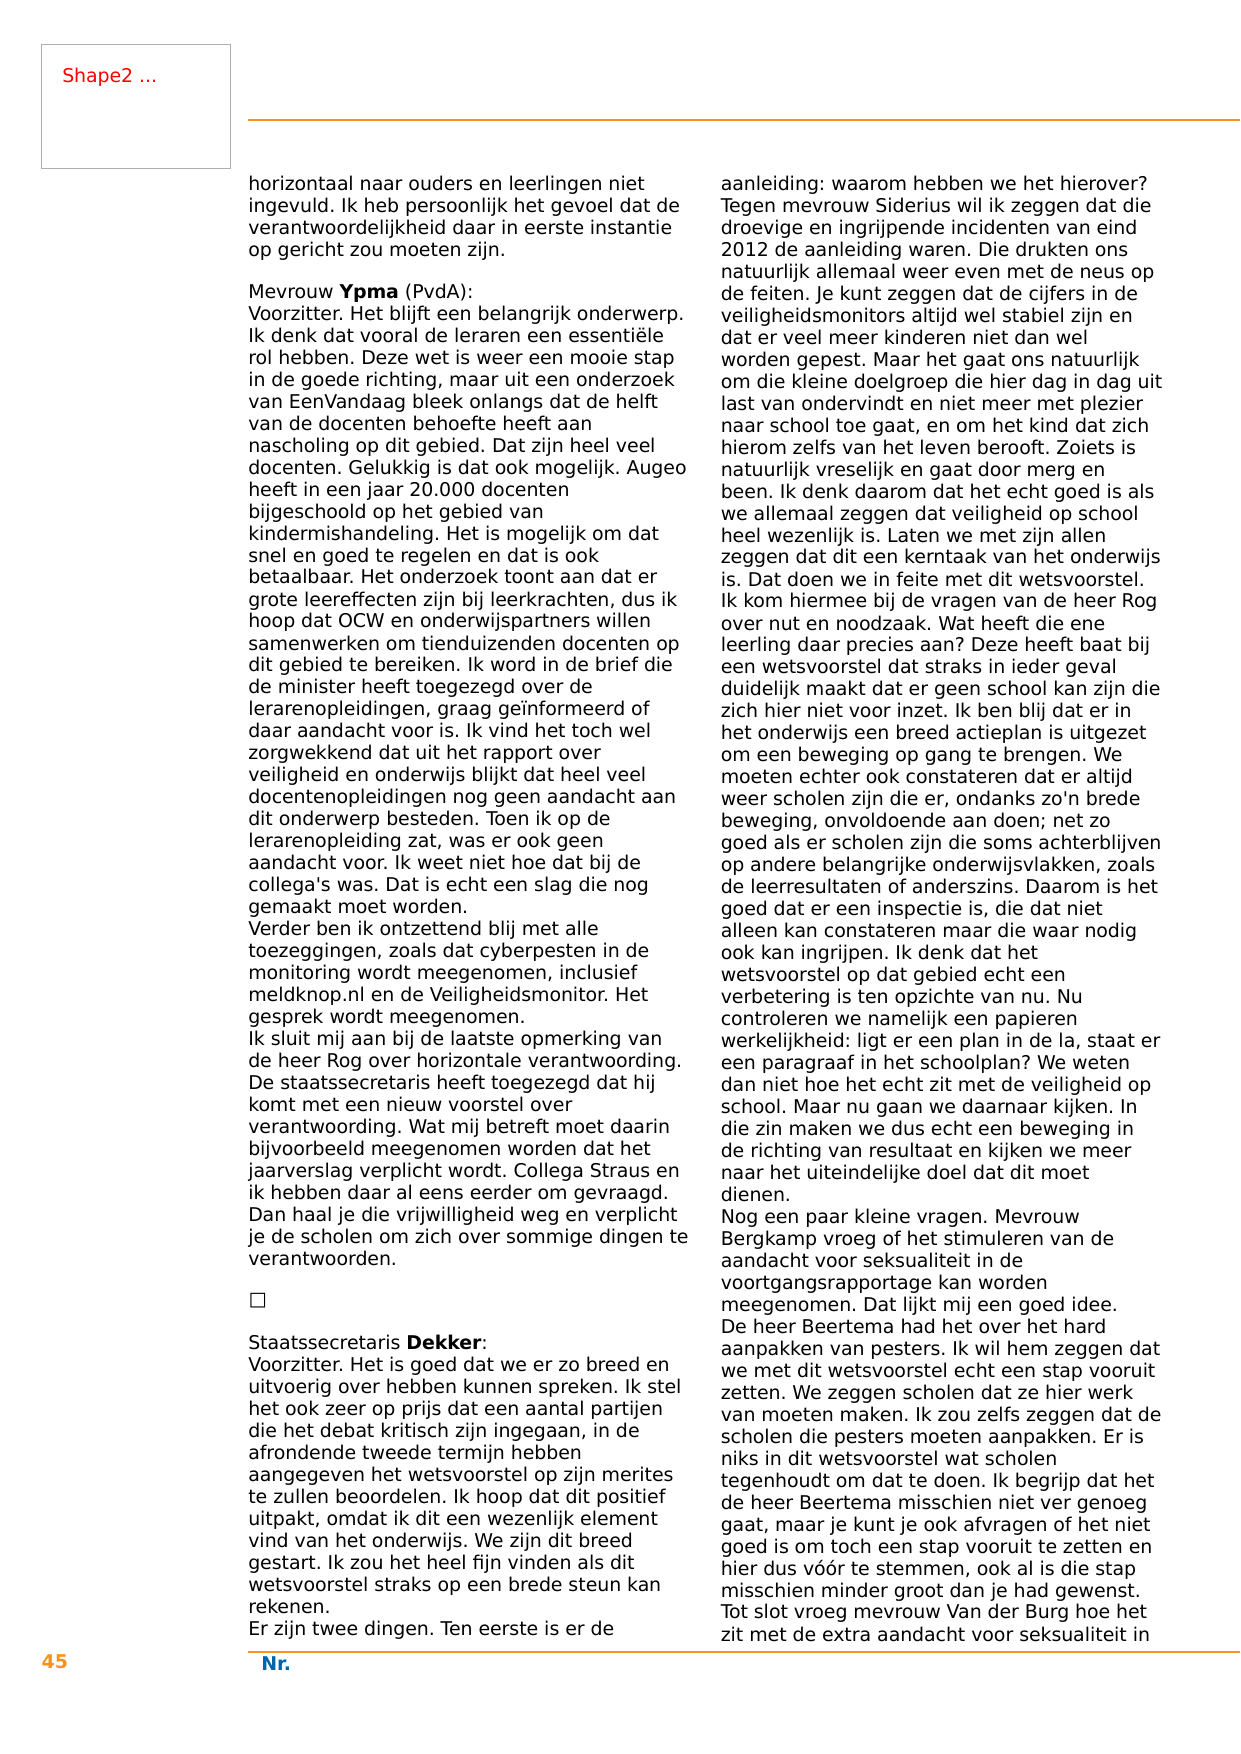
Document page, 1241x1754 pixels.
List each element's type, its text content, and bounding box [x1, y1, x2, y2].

text De heer Beertema had het over het hard aanpakken van pesters. Ik wil hem zeggen dat we met dit wetsvoorstel echt een stap vooruit zetten. We zeggen scholen dat ze hier werk van moeten maken. Ik zou zelfs zeggen dat de scholen die pesters moeten aanpakken. Er is niks in dit wetsvoorstel wat scholen tegenhoudt om dat te doen. Ik begrijp dat het de heer Beertema misschien niet ver genoeg gaat, maar je kunt je ook afvragen of het niet goed is om toch een stap vooruit te zetten en hier dus vóór te stemmen, ook al is die stap misschien minder groot dan je had gewenst. [721, 1316, 1163, 1601]
text Ik sluit mij aan bij de laatste opmerking van de heer Rog over horizontale verantwoording. [248, 1028, 691, 1072]
text Er zijn twee dingen. Ten eerste is er de [248, 1617, 691, 1639]
text Verder ben ik ontzettend blij met alle toezeggingen, zoals dat cyberpesten in de monitoring wordt meegenomen, inclusief meldknop.nl en de Veiligheidsmonitor. Het gesprek wordt meegenomen. [248, 918, 691, 1028]
text Mevrouw Ypma (PvdA): [248, 281, 691, 303]
text Ik kom hiermee bij de vragen van de heer Rog over nut en noodzaak. Wat heeft die ene leerling daar precies aan? Deze heeft baat bij een wetsvoorstel dat straks in ieder geval duidelijk maakt dat er geen school kan zijn die zich hier niet voor inzet. Ik ben blij dat er in het onderwijs een breed actieplan is uitgezet om een beweging op gang te brengen. We moeten echter ook constateren dat er altijd weer scholen zijn die er, ondanks zo'n brede beweging, onvoldoende aan doen; net zo goed als er scholen zijn die soms achterblijven op andere belangrijke onderwijsvlakken, zoals de leerresultaten of anderszins. Daarom is het goed dat er een inspectie is, die dat niet alleen kan constateren maar die waar nodig ook kan ingrijpen. Ik denk dat het wetsvoorstel op dat gebied echt een verbetering is ten opzichte van nu. Nu controleren we namelijk een papieren werkelijkheid: ligt er een plan in de la, staat er een paragraaf in het schoolplan? We weten dan niet hoe het echt zit met de veiligheid op school. Maar nu gaan we daarnaar kijken. In die zin maken we dus echt een beweging in de richting van resultaat en kijken we meer naar het uiteindelijke doel dat dit moet dienen. [721, 590, 1163, 1206]
text ⬜ [248, 1290, 691, 1312]
text De staatssecretaris heeft toegezegd dat hij komt met een nieuw voorstel over verantwoording. Wat mij betreft moet daarin bijvoorbeeld meegenomen worden dat het jaarverslag verplicht wordt. Collega Straus en ik hebben daar al eens eerder om gevraagd. Dan haal je die vrijwilligheid weg en verplicht je de scholen om zich over sommige dingen te verantwoorden. [248, 1072, 691, 1270]
text Nog een paar kleine vragen. Mevrouw Bergkamp vroeg of het stimuleren van de aandacht voor seksualiteit in de voortgangsrapportage kan worden meegenomen. Dat lijkt mij een goed idee. [721, 1206, 1163, 1316]
text horizontaal naar ouders en leerlingen niet ingevuld. Ik heb persoonlijk het gevoel dat de verantwoordelijkheid daar in eerste instantie op gericht zou moeten zijn. [248, 173, 691, 261]
text aanleiding: waarom hebben we het hierover? Tegen mevrouw Siderius wil ik zeggen dat die droevige en ingrijpende incidenten van eind 2012 de aanleiding waren. Die drukten ons natuurlijk allemaal weer even met de neus op de feiten. Je kunt zeggen dat de cijfers in de veiligheidsmonitors altijd wel stabiel zijn en dat er veel meer kinderen niet dan wel worden gepest. Maar het gaat ons natuurlijk om die kleine doelgroep die hier dag in dag uit last van ondervindt en niet meer met plezier naar school toe gaat, en om het kind dat zich hierom zelfs van het leven berooft. Zoiets is natuurlijk vreselijk en gaat door merg en been. Ik denk daarom dat het echt goed is als we allemaal zeggen dat veiligheid op school heel wezenlijk is. Laten we met zijn allen zeggen dat dit een kerntaak van het onderwijs is. Dat doen we in feite met dit wetsvoorstel. [721, 173, 1163, 590]
text Voorzitter. Het blijft een belangrijk onderwerp. Ik denk dat vooral de leraren een essentiële rol hebben. Deze wet is weer een mooie stap in de goede richting, maar uit een onderzoek van EenVandaag bleek onlangs dat de helft van de docenten behoefte heeft aan nascholing op dit gebied. Dat zijn heel veel docenten. Gelukkig is dat ook mogelijk. Augeo heeft in een jaar 20.000 docenten bijgeschoold op het gebied van kindermishandeling. Het is mogelijk om dat snel en goed te regelen en dat is ook betaalbaar. Het onderzoek toont aan dat er grote leereffecten zijn bij leerkrachten, dus ik hoop dat OCW en onderwijspartners willen samenwerken om tienduizenden docenten op dit gebied te bereiken. Ik word in de brief die de minister heeft toegezegd over de lerarenopleidingen, graag geïnformeerd of daar aandacht voor is. Ik vind het toch wel zorgwekkend dat uit het rapport over veiligheid en onderwijs blijkt dat heel veel docentenopleidingen nog geen aandacht aan dit onderwerp besteden. Toen ik op de lerarenopleiding zat, was er ook geen aandacht voor. Ik weet niet hoe dat bij de collega's was. Dat is echt een slag die nog gemaakt moet worden. [248, 303, 691, 918]
text Tot slot vroeg mevrouw Van der Burg hoe het zit met de extra aandacht voor seksualiteit in [721, 1601, 1163, 1645]
text Voorzitter. Het is goed dat we er zo breed en uitvoerig over hebben kunnen spreken. Ik stel het ook zeer op prijs dat een aantal partijen die het debat kritisch zijn ingegaan, in de afrondende tweede termijn hebben aangegeven het wetsvoorstel op zijn merites te zullen beoordelen. Ik hoop dat dit positief uitpakt, omdat ik dit een wezenlijk element vind van het onderwijs. We zijn dit breed gestart. Ik zou het heel fijn vinden als dit wetsvoorstel straks op een brede steun kan rekenen. [248, 1354, 691, 1617]
text Staatssecretaris Dekker: [248, 1332, 691, 1354]
